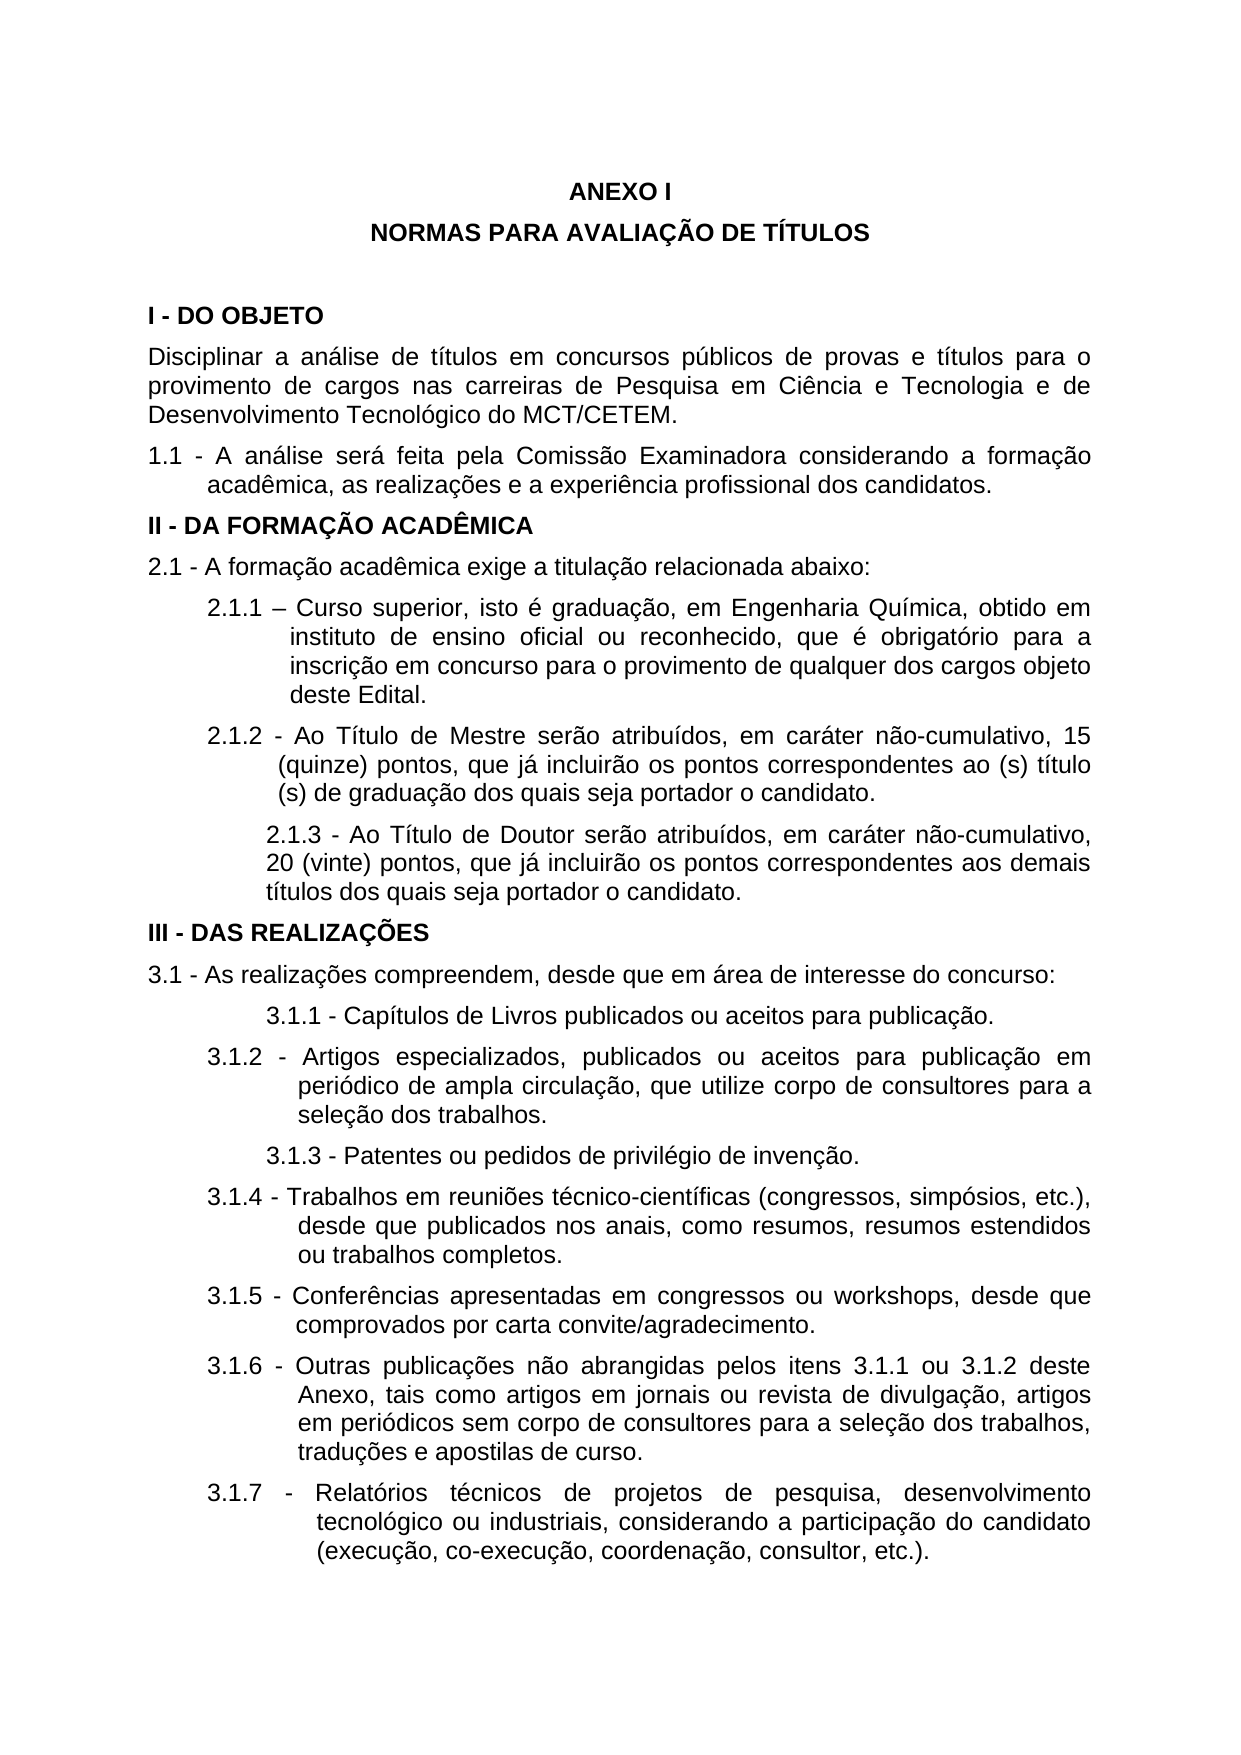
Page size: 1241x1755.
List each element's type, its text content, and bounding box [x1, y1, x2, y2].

text ANEXO I [148, 177, 1093, 206]
text 3.1.3 - Patentes ou pedidos de privilégio de invenção. [266, 1141, 1093, 1170]
text 2.1.2 - Ao Título de Mestre serão atribuídos, em caráter não-cumulativo, 15 (quinze) pontos, que já incluirão os pontos correspondentes ao (s) título (s) de graduação dos quais seja portador o candidato. [207, 721, 1093, 807]
text 3.1.4 - Trabalhos em reuniões técnico-científicas (congressos, simpósios, etc.), desde que publicados nos anais, como resumos, resumos estendidos ou trabalhos completos. [207, 1182, 1093, 1268]
text 3.1.7 - Relatórios técnicos de projetos de pesquisa, desenvolvimento tecnológico ou industriais, considerando a participação do candidato (execução, co-execução, coordenação, consultor, etc.). [207, 1478, 1093, 1565]
text II - DA FORMAÇÃO ACADÊMICA [148, 511, 1093, 540]
text 1.1 - A análise será feita pela Comissão Examinadora considerando a formação acadêmica, as realizações e a experiência profissional dos candidatos. [148, 441, 1093, 498]
text III - DAS REALIZAÇÕES [148, 918, 1093, 947]
text 2.1 - A formação acadêmica exige a titulação relacionada abaixo: [148, 552, 1093, 581]
text 3.1.2 - Artigos especializados, publicados ou aceitos para publicação em periódico de ampla circulação, que utilize corpo de consultores para a seleção dos trabalhos. [207, 1042, 1093, 1128]
text Disciplinar a análise de títulos em concursos públicos de provas e títulos para o provimento de cargos nas carreiras de Pesquisa em Ciência e Tecnologia e de Desenvolvimento Tecnológico do MCT/CETEM. [148, 342, 1093, 428]
text 3.1.6 - Outras publicações não abrangidas pelos itens 3.1.1 ou 3.1.2 deste Anexo, tais como artigos em jornais ou revista de divulgação, artigos em periódicos sem corpo de consultores para a seleção dos trabalhos, traduções e apostilas de curso. [207, 1351, 1093, 1466]
text I - DO OBJETO [148, 301, 1093, 330]
text 3.1.5 - Conferências apresentadas em congressos ou workshops, desde que comprovados por carta convite/agradecimento. [207, 1281, 1093, 1338]
text 2.1.3 - Ao Título de Doutor serão atribuídos, em caráter não-cumulativo, 20 (vinte) pontos, que já incluirão os pontos correspondentes aos demais títulos dos quais seja portador o candidato. [266, 820, 1093, 906]
text 3.1 - As realizações compreendem, desde que em área de interesse do concurso: [148, 960, 1093, 988]
text 2.1.1 – Curso superior, isto é graduação, em Engenharia Química, obtido em instituto de ensino oficial ou reconhecido, que é obrigatório para a inscrição em concurso para o provimento de qualquer dos cargos objeto deste Edital. [207, 593, 1093, 708]
text NORMAS PARA AVALIAÇÃO DE TÍTULOS [148, 218, 1093, 247]
text 3.1.1 - Capítulos de Livros publicados ou aceitos para publicação. [266, 1001, 1093, 1030]
